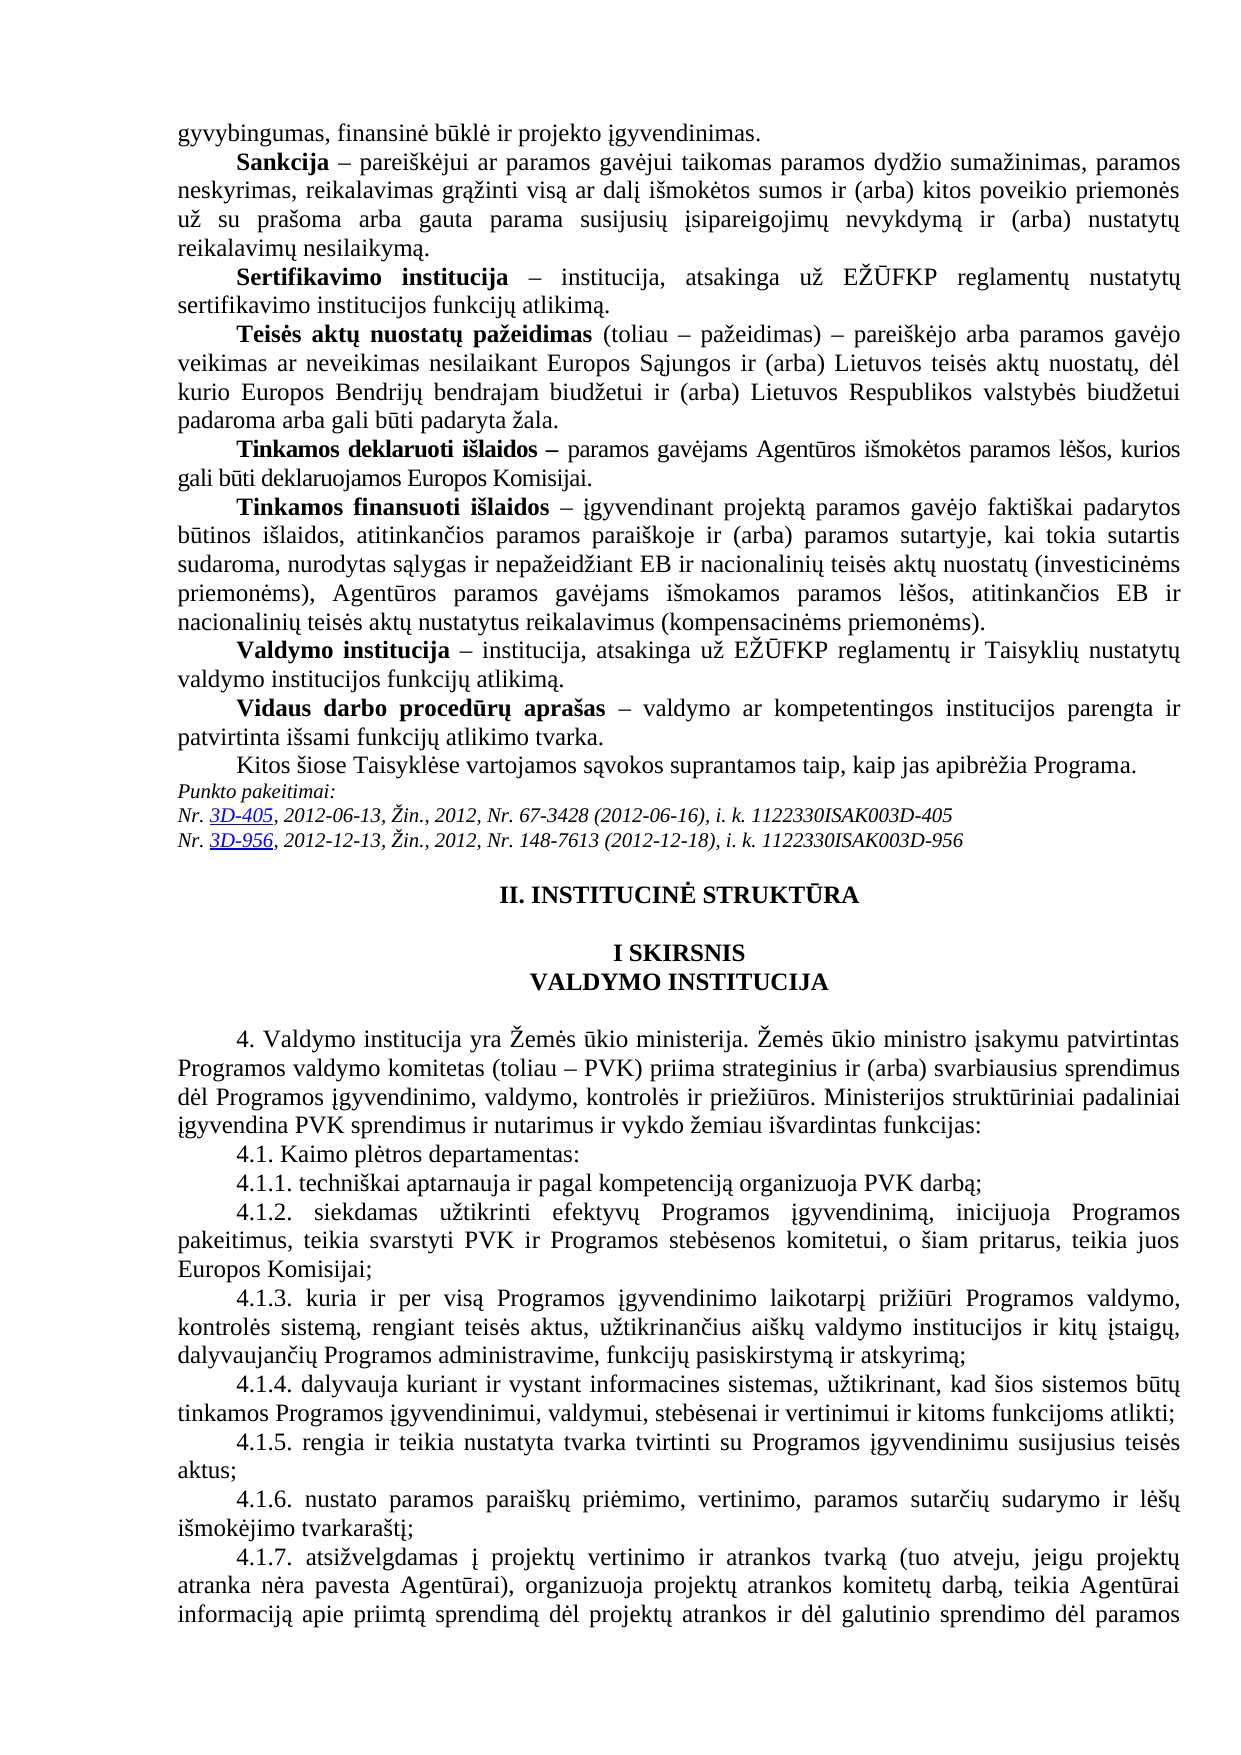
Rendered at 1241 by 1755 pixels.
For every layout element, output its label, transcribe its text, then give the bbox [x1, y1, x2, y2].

text Teisės aktų nuostatų pažeidimas (toliau – pažeidimas) – pareiškėjo arba paramos gavėjo veikimas ar neveikimas nesilaikant Europos Sąjungos ir (arba) Lietuvos teisės aktų nuostatų, dėl kurio Europos Bendrijų bendrajam biudžetui ir (arba) Lietuvos Respublikos valstybės biudžetui padaroma arba gali būti padaryta žala. [177, 319, 1181, 434]
text Sankcija – pareiškėjui ar paramos gavėjui taikomas paramos dydžio sumažinimas, paramos neskyrimas, reikalavimas grąžinti visą ar dalį išmokėtos sumos ir (arba) kitos poveikio priemonės už su prašoma arba gauta parama susijusių įsipareigojimų nevykdymą ir (arba) nustatytų reikalavimų nesilaikymą. [177, 147, 1181, 262]
text VALDYMO INSTITUCIJA [177, 967, 1181, 995]
text 4.1.1. techniškai aptarnauja ir pagal kompetenciją organizuoja PVK darbą; [177, 1168, 1181, 1197]
text 4.1.3. kuria ir per visą Programos įgyvendinimo laikotarpį prižiūri Programos valdymo, kontrolės sistemą, rengiant teisės aktus, užtikrinančius aiškų valdymo institucijos ir kitų įstaigų, dalyvaujančių Programos administravime, funkcijų pasiskirstymą ir atskyrimą; [177, 1283, 1181, 1369]
text 4.1.6. nustato paramos paraiškų priėmimo, vertinimo, paramos sutarčių sudarymo ir lėšų išmokėjimo tvarkaraštį; [177, 1484, 1181, 1542]
text Nr. 3D-405, 2012-06-13, Žin., 2012, Nr. 67-3428 (2012-06-16), i. k. 1122330ISAK003D-405 [177, 803, 1181, 827]
text 4.1.4. dalyvauja kuriant ir vystant informacines sistemas, užtikrinant, kad šios sistemos būtų tinkamos Programos įgyvendinimui, valdymui, stebėsenai ir vertinimui ir kitoms funkcijoms atlikti; [177, 1369, 1181, 1427]
text Nr. 3D-956, 2012-12-13, Žin., 2012, Nr. 148-7613 (2012-12-18), i. k. 1122330ISAK003D-956 [177, 827, 1181, 852]
text Kitos šiose Taisyklėse vartojamos sąvokos suprantamos taip, kaip jas apibrėžia Programa. [177, 751, 1181, 779]
text Tinkamos deklaruoti išlaidos – paramos gavėjams Agentūros išmokėtos paramos lėšos, kurios gali būti deklaruojamos Europos Komisijai. [177, 434, 1181, 492]
text I SKIRSNIS [177, 938, 1181, 967]
text II. INSTITUCINĖ STRUKTŪRA [177, 880, 1181, 909]
text Valdymo institucija – institucija, atsakinga už EŽŪFKP reglamentų ir Taisyklių nustatytų valdymo institucijos funkcijų atlikimą. [177, 636, 1181, 693]
text Tinkamos finansuoti išlaidos – įgyvendinant projektą paramos gavėjo faktiškai padarytos būtinos išlaidos, atitinkančios paramos paraiškoje ir (arba) paramos sutartyje, kai tokia sutartis sudaroma, nurodytas sąlygas ir nepažeidžiant EB ir nacionalinių teisės aktų nuostatų (investicinėms priemonėms), Agentūros paramos gavėjams išmokamos paramos lėšos, atitinkančios EB ir nacionalinių teisės aktų nustatytus reikalavimus (kompensacinėms priemonėms). [177, 492, 1181, 636]
text gyvybingumas, finansinė būklė ir projekto įgyvendinimas. [177, 118, 1181, 147]
text 4.1.2. siekdamas užtikrinti efektyvų Programos įgyvendinimą, inicijuoja Programos pakeitimus, teikia svarstyti PVK ir Programos stebėsenos komitetui, o šiam pritarus, teikia juos Europos Komisijai; [177, 1197, 1181, 1283]
text Punkto pakeitimai: [177, 779, 1181, 803]
text 4.1. Kaimo plėtros departamentas: [177, 1139, 1181, 1168]
text Vidaus darbo procedūrų aprašas – valdymo ar kompetentingos institucijos parengta ir patvirtinta išsami funkcijų atlikimo tvarka. [177, 693, 1181, 751]
text Sertifikavimo institucija – institucija, atsakinga už EŽŪFKP reglamentų nustatytų sertifikavimo institucijos funkcijų atlikimą. [177, 262, 1181, 319]
text 4.1.5. rengia ir teikia nustatyta tvarka tvirtinti su Programos įgyvendinimu susijusius teisės aktus; [177, 1427, 1181, 1484]
text 4. Valdymo institucija yra Žemės ūkio ministerija. Žemės ūkio ministro įsakymu patvirtintas Programos valdymo komitetas (toliau – PVK) priima strateginius ir (arba) svarbiausius sprendimus dėl Programos įgyvendinimo, valdymo, kontrolės ir priežiūros. Ministerijos struktūriniai padaliniai įgyvendina PVK sprendimus ir nutarimus ir vykdo žemiau išvardintas funkcijas: [177, 1024, 1181, 1139]
text 4.1.7. atsižvelgdamas į projektų vertinimo ir atrankos tvarką (tuo atveju, jeigu projektų atranka nėra pavesta Agentūrai), organizuoja projektų atrankos komitetų darbą, teikia Agentūrai informaciją apie priimtą sprendimą dėl projektų atrankos ir dėl galutinio sprendimo dėl paramos [177, 1542, 1181, 1628]
